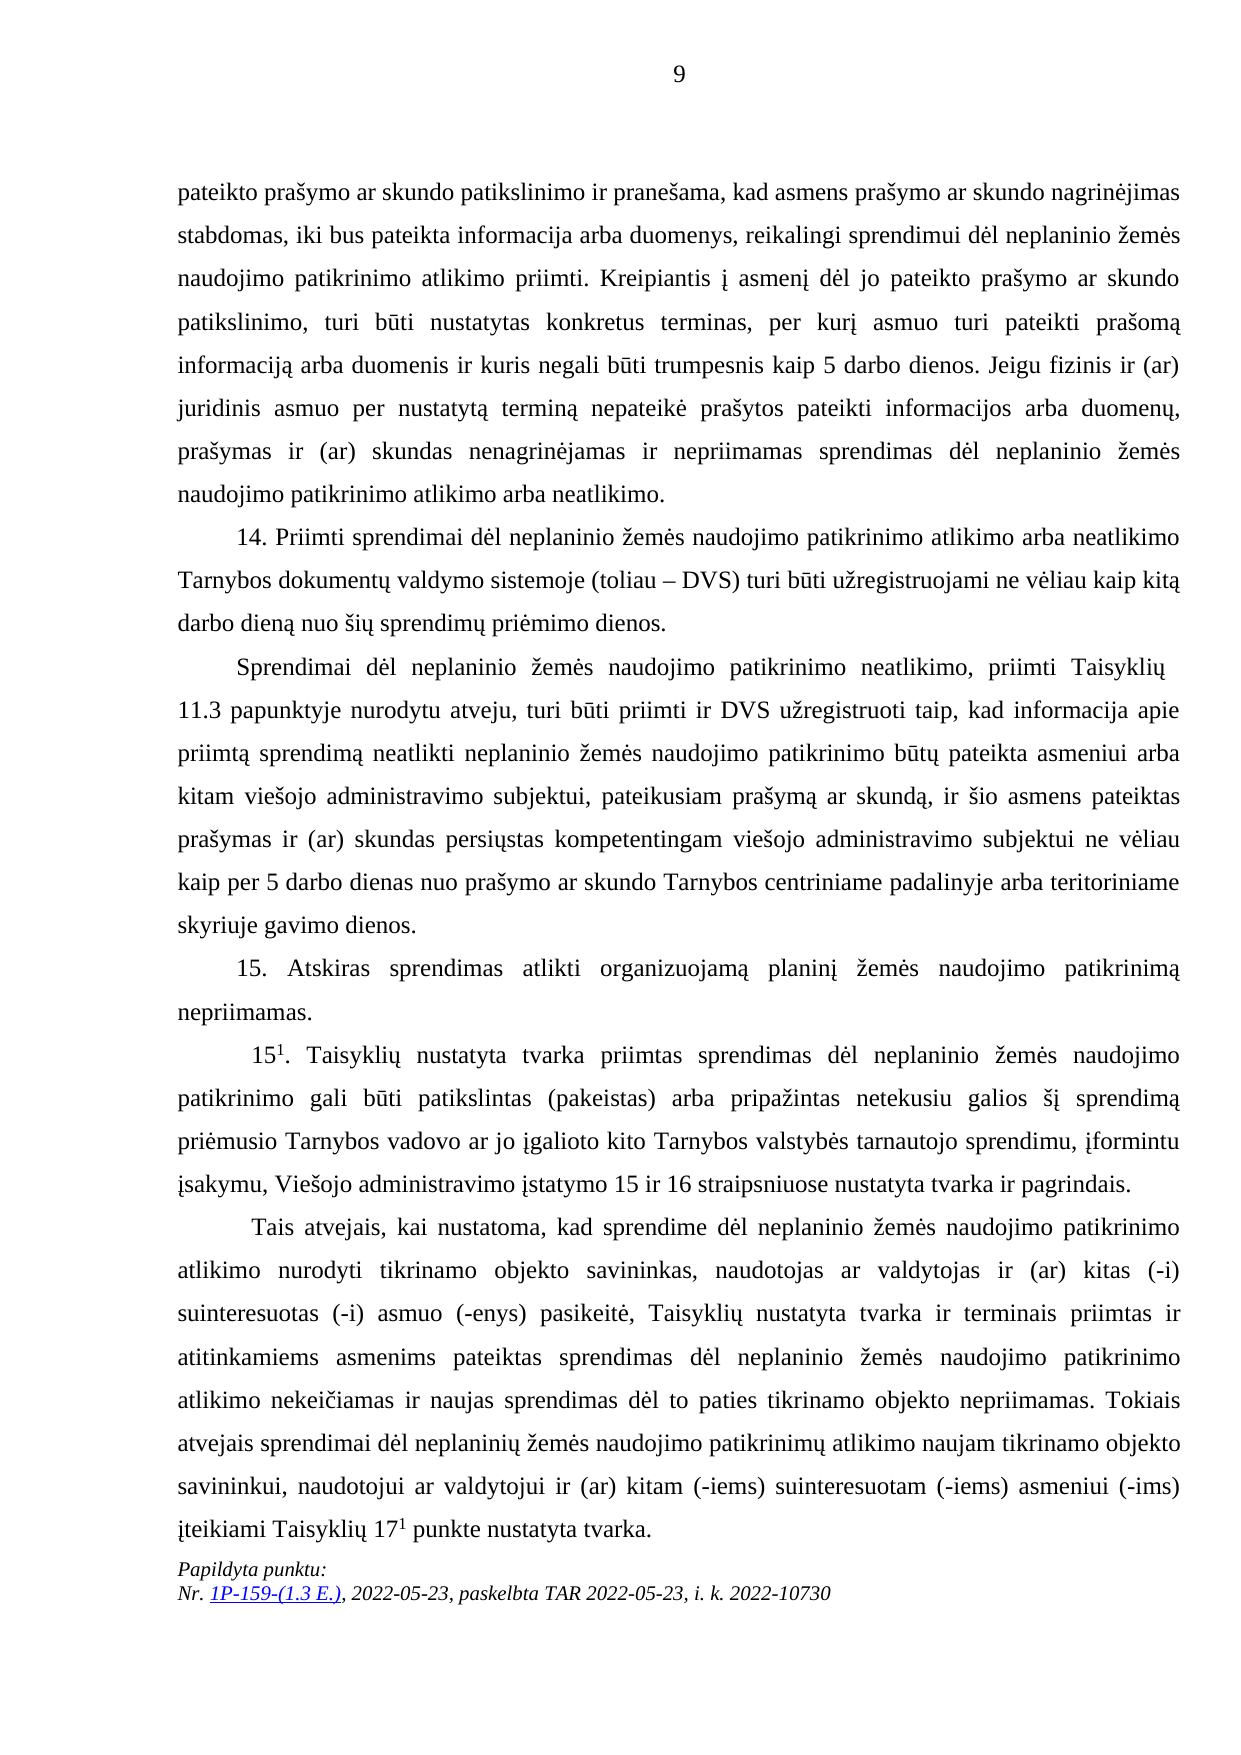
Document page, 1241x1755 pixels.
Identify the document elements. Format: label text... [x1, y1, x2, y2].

text 15. Atskiras sprendimas atlikti organizuojamą planinį žemės naudojimo patikrinimą nepriimamas. [177, 953, 1181, 1025]
text pateikto prašymo ar skundo patikslinimo ir pranešama, kad asmens prašymo ar skundo nagrinėjimas stabdomas, iki bus pateikta informacija arba duomenys, reikalingi sprendimui dėl neplaninio žemės naudojimo patikrinimo atlikimo priimti. Kreipiantis į asmenį dėl jo pateikto prašymo ar skundo patikslinimo, turi būti nustatytas konkretus terminas, per kurį asmuo turi pateikti prašomą informaciją arba duomenis ir kuris negali būti trumpesnis kaip 5 darbo dienos. Jeigu fizinis ir (ar) juridinis asmuo per nustatytą terminą nepateikė prašytos pateikti informacijos arba duomenų, prašymas ir (ar) skundas nenagrinėjamas ir nepriimamas sprendimas dėl neplaninio žemės naudojimo patikrinimo atlikimo arba neatlikimo. [177, 177, 1181, 508]
text 14. Priimti sprendimai dėl neplaninio žemės naudojimo patikrinimo atlikimo arba neatlikimo Tarnybos dokumentų valdymo sistemoje (toliau – DVS) turi būti užregistruojami ne vėliau kaip kitą darbo dieną nuo šių sprendimų priėmimo dienos. [177, 522, 1181, 637]
text Sprendimai dėl neplaninio žemės naudojimo patikrinimo neatlikimo, priimti Taisyklių 11.3 papunktyje nurodytu atveju, turi būti priimti ir DVS užregistruoti taip, kad informacija apie priimtą sprendimą neatlikti neplaninio žemės naudojimo patikrinimo būtų pateikta asmeniui arba kitam viešojo administravimo subjektui, pateikusiam prašymą ar skundą, ir šio asmens pateiktas prašymas ir (ar) skundas persiųstas kompetentingam viešojo administravimo subjektui ne vėliau kaip per 5 darbo dienas nuo prašymo ar skundo Tarnybos centriniame padalinyje arba teritoriniame skyriuje gavimo dienos. [177, 652, 1181, 939]
text Papildyta punktu: [177, 1557, 1181, 1581]
text Nr. 1P-159-(1.3 E.), 2022-05-23, paskelbta TAR 2022-05-23, i. k. 2022-10730 [177, 1581, 1181, 1605]
text Tais atvejais, kai nustatoma, kad sprendime dėl neplaninio žemės naudojimo patikrinimo atlikimo nurodyti tikrinamo objekto savininkas, naudotojas ar valdytojas ir (ar) kitas (-i) suinteresuotas (-i) asmuo (-enys) pasikeitė, Taisyklių nustatyta tvarka ir terminais priimtas ir atitinkamiems asmenims pateiktas sprendimas dėl neplaninio žemės naudojimo patikrinimo atlikimo nekeičiamas ir naujas sprendimas dėl to paties tikrinamo objekto nepriimamas. Tokiais atvejais sprendimai dėl neplaninių žemės naudojimo patikrinimų atlikimo naujam tikrinamo objekto savininkui, naudotojui ar valdytojui ir (ar) kitam (-iems) suinteresuotam (-iems) asmeniui (-ims) įteikiami Taisyklių 171 punkte nustatyta tvarka. [177, 1212, 1181, 1543]
text 151. Taisyklių nustatyta tvarka priimtas sprendimas dėl neplaninio žemės naudojimo patikrinimo gali būti patikslintas (pakeistas) arba pripažintas netekusiu galios šį sprendimą priėmusio Tarnybos vadovo ar jo įgalioto kito Tarnybos valstybės tarnautojo sprendimu, įformintu įsakymu, Viešojo administravimo įstatymo 15 ir 16 straipsniuose nustatyta tvarka ir pagrindais. [177, 1040, 1181, 1198]
